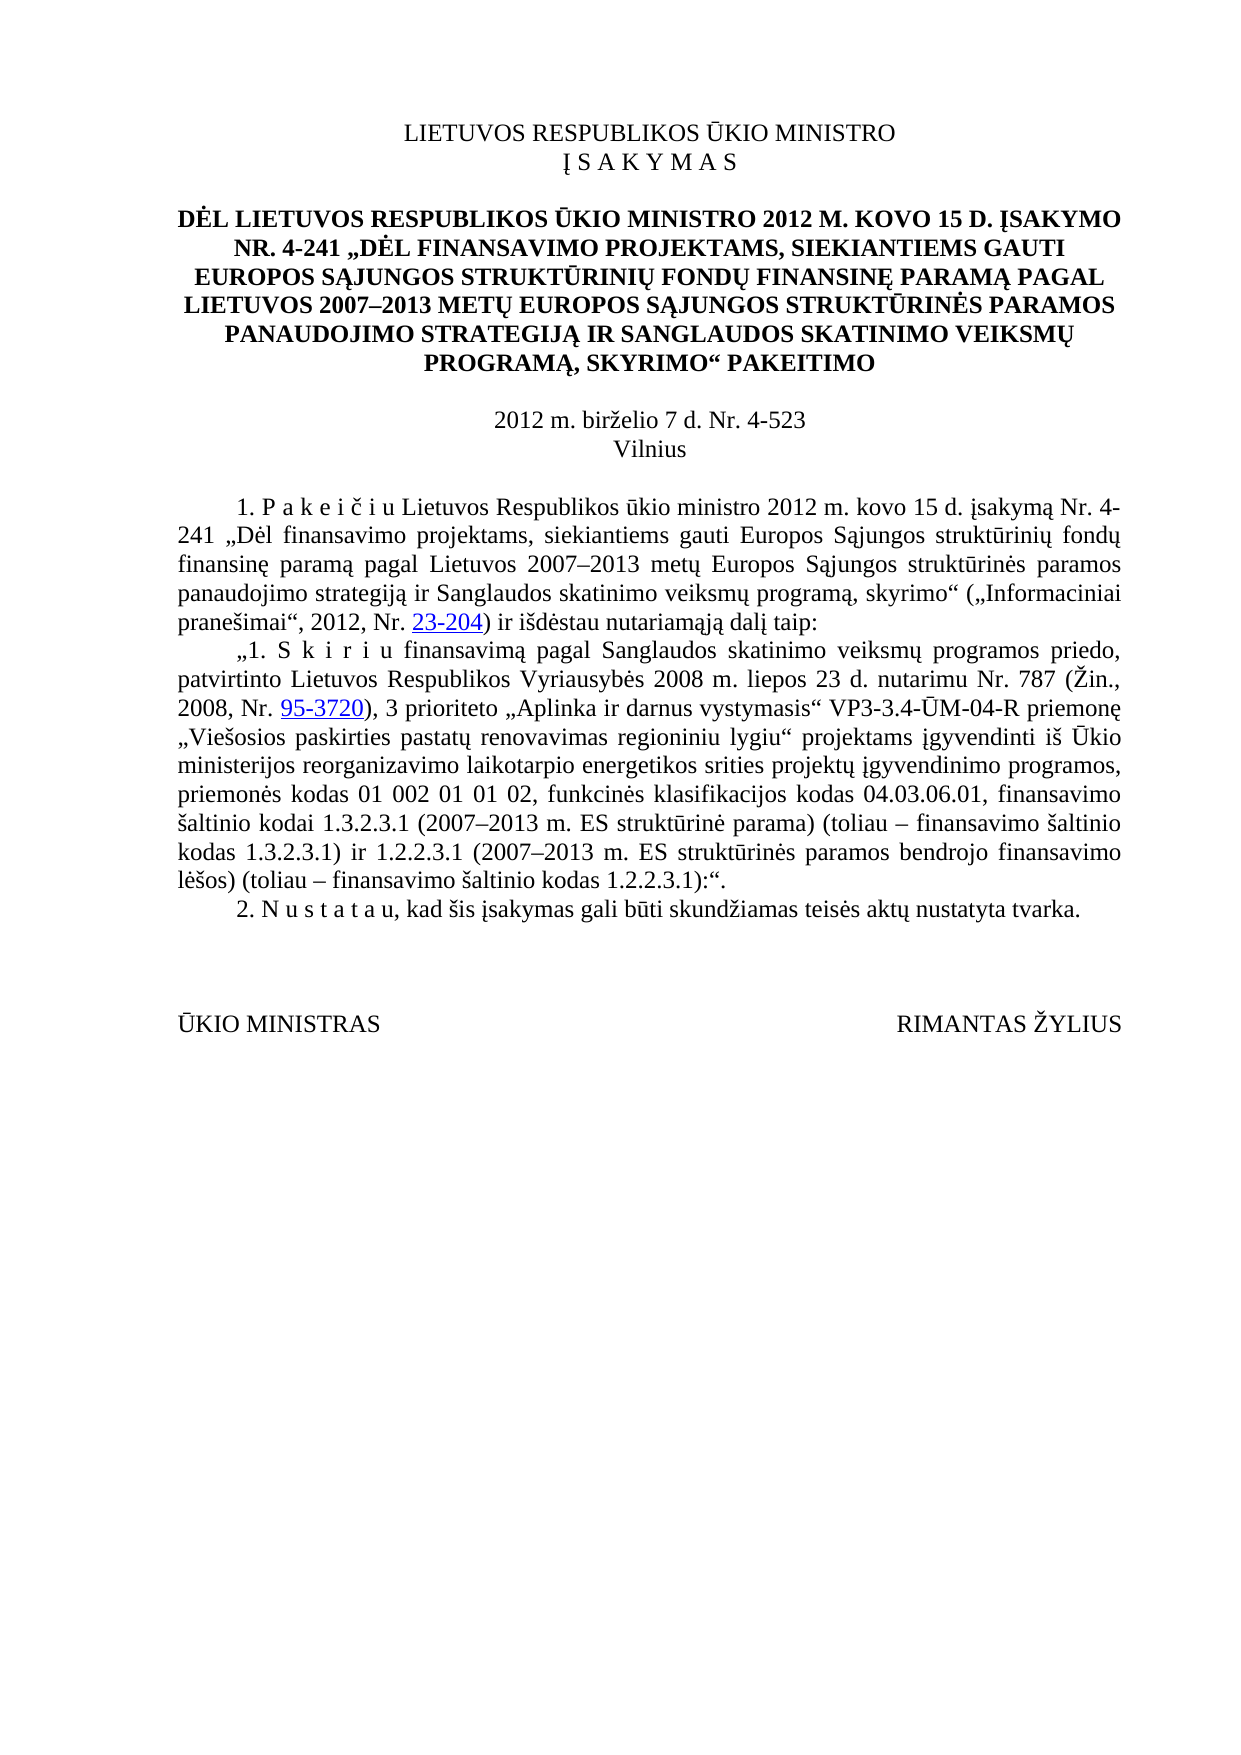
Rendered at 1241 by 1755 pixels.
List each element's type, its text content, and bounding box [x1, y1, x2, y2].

text „1. S k i r i u finansavimą pagal Sanglaudos skatinimo veiksmų programos priedo, patvirtinto Lietuvos Respublikos Vyriausybės 2008 m. liepos 23 d. nutarimu Nr. 787 (Žin., 2008, Nr. 95-3720), 3 prioriteto „Aplinka ir darnus vystymasis“ VP3-3.4-ŪM-04-R priemonę „Viešosios paskirties pastatų renovavimas regioniniu lygiu“ projektams įgyvendinti iš Ūkio ministerijos reorganizavimo laikotarpio energetikos srities projektų įgyvendinimo programos, priemonės kodas 01 002 01 01 02, funkcinės klasifikacijos kodas 04.03.06.01, finansavimo šaltinio kodai 1.3.2.3.1 (2007–2013 m. ES struktūrinė parama) (toliau – finansavimo šaltinio kodas 1.3.2.3.1) ir 1.2.2.3.1 (2007–2013 m. ES struktūrinės paramos bendrojo finansavimo lėšos) (toliau – finansavimo šaltinio kodas 1.2.2.3.1):“. [177, 636, 1122, 894]
text Vilnius [177, 434, 1122, 463]
text DĖL LIETUVOS RESPUBLIKOS ŪKIO MINISTRO 2012 M. KOVO 15 D. ĮSAKYMO NR. 4-241 „DĖL FINANSAVIMO PROJEKTAMS, SIEKIANTIEMS GAUTI EUROPOS SĄJUNGOS STRUKTŪRINIŲ FONDŲ FINANSINĘ PARAMĄ PAGAL LIETUVOS 2007–2013 METŲ EUROPOS SĄJUNGOS STRUKTŪRINĖS PARAMOS PANAUDOJIMO STRATEGIJĄ IR SANGLAUDOS SKATINIMO VEIKSMŲ PROGRAMĄ, SKYRIMO“ PAKEITIMO [177, 204, 1122, 377]
text Ūkio ministras Rimantas Žylius [177, 1009, 1122, 1038]
text Į S A K Y M A S [177, 147, 1122, 176]
text 2012 m. birželio 7 d. Nr. 4-523 [177, 406, 1122, 434]
text LIETUVOS RESPUBLIKOS ŪKIO MINISTRO [177, 118, 1122, 147]
text 1. P a k e i č i u Lietuvos Respublikos ūkio ministro 2012 m. kovo 15 d. įsakymą Nr. 4-241 „Dėl finansavimo projektams, siekiantiems gauti Europos Sąjungos struktūrinių fondų finansinę paramą pagal Lietuvos 2007–2013 metų Europos Sąjungos struktūrinės paramos panaudojimo strategiją ir Sanglaudos skatinimo veiksmų programą, skyrimo“ („Informaciniai pranešimai“, 2012, Nr. 23-204) ir išdėstau nutariamąją dalį taip: [177, 492, 1122, 636]
text 2. N u s t a t a u, kad šis įsakymas gali būti skundžiamas teisės aktų nustatyta tvarka. [177, 894, 1122, 923]
